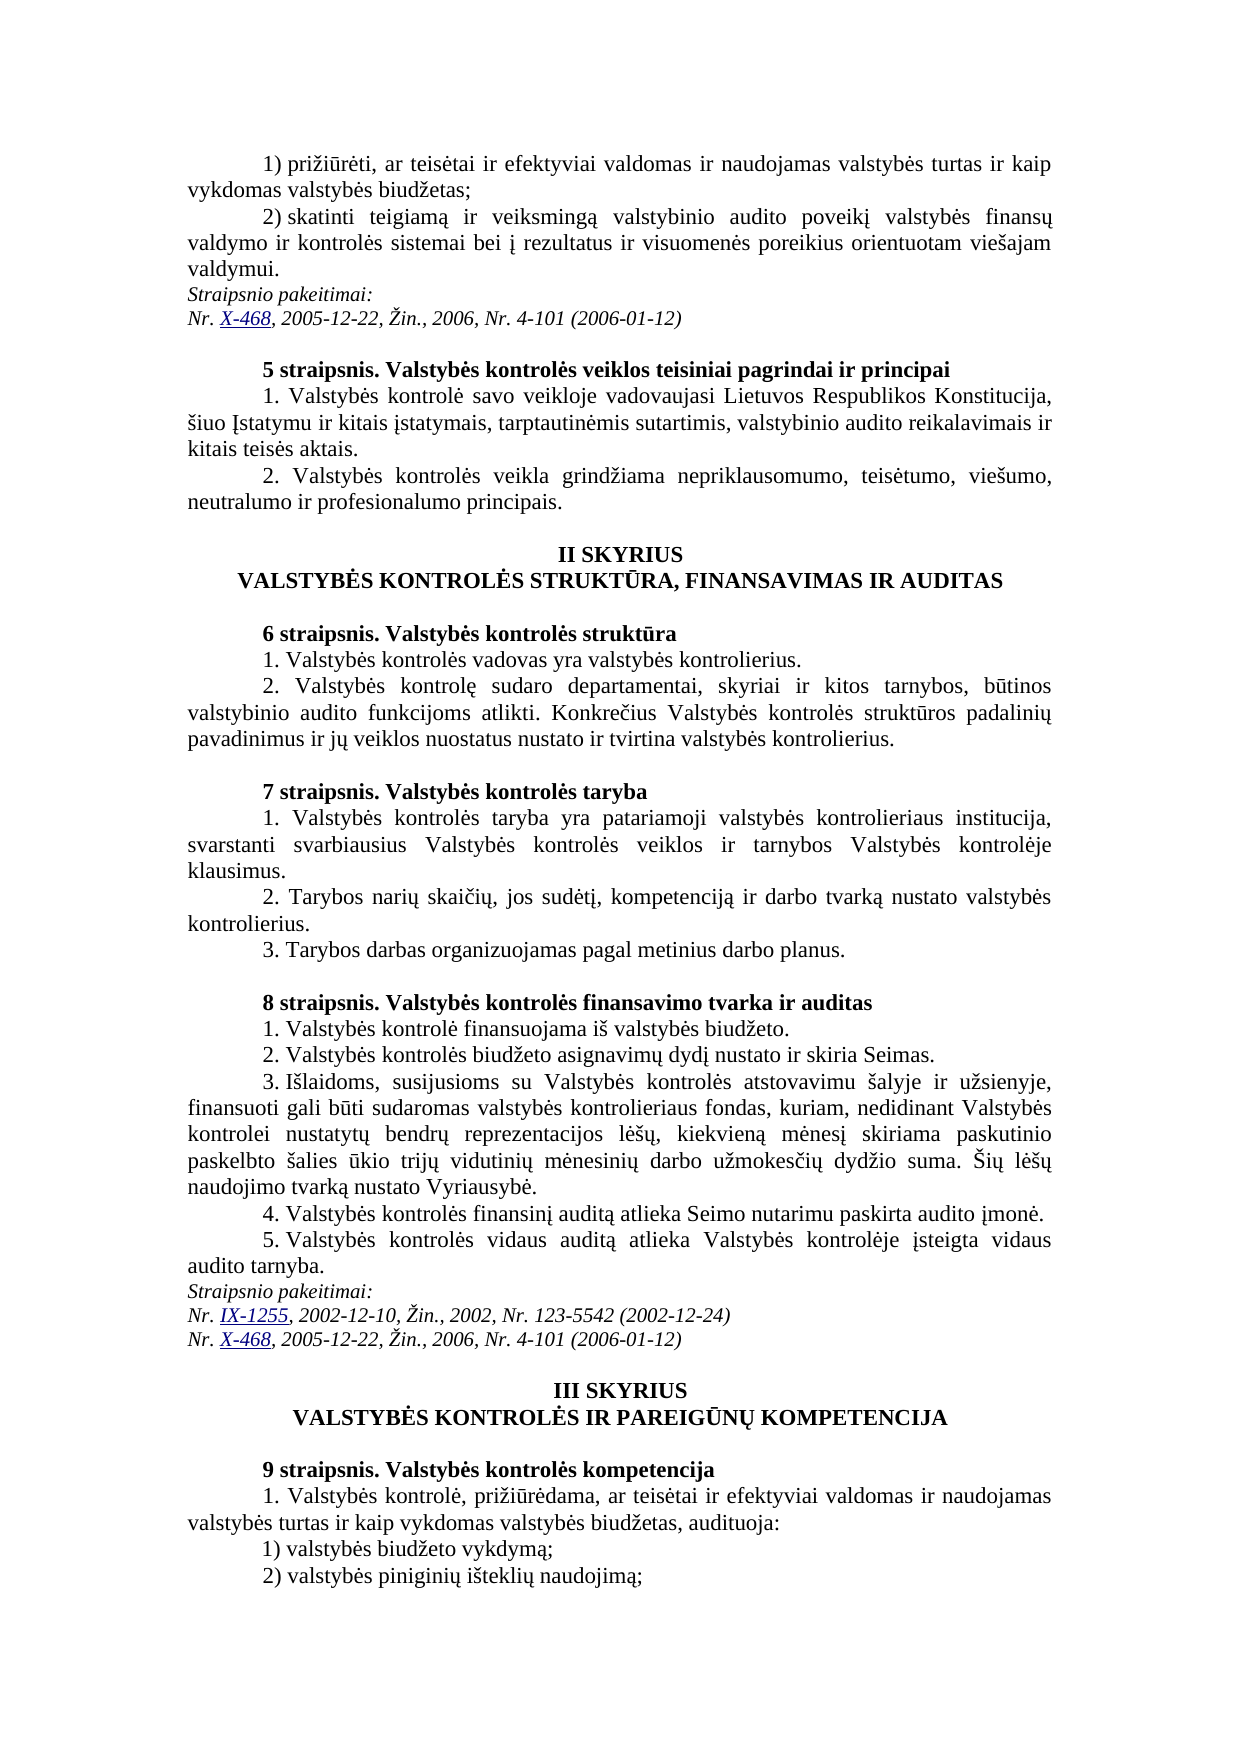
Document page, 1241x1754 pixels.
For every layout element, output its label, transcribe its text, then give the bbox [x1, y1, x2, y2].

text 2) valstybės piniginių išteklių naudojimą; [187, 1562, 1053, 1588]
text 2. Valstybės kontrolės biudžeto asignavimų dydį nustato ir skiria Seimas. [187, 1041, 1053, 1068]
text Straipsnio pakeitimai: [187, 282, 1053, 306]
text 1. Valstybės kontrolės taryba yra patariamoji valstybės kontrolieriaus institucija, svarstanti svarbiausius Valstybės kontrolės veiklos ir tarnybos Valstybės kontrolėje klausimus. [187, 804, 1053, 883]
text 1. Valstybės kontrolė finansuojama iš valstybės biudžeto. [187, 1015, 1053, 1041]
text 6 straipsnis. Valstybės kontrolės struktūra [187, 620, 1053, 646]
text 2) skatinti teigiamą ir veiksmingą valstybinio audito poveikį valstybės finansų valdymo ir kontrolės sistemai bei į rezultatus ir visuomenės poreikius orientuotam viešajam valdymui. [187, 203, 1053, 282]
text 1. Valstybės kontrolė savo veikloje vadovaujasi Lietuvos Respublikos Konstitucija, šiuo Įstatymu ir kitais įstatymais, tarptautinėmis sutartimis, valstybinio audito reikalavimais ir kitais teisės aktais. [187, 383, 1053, 462]
text 1) valstybės biudžeto vykdymą; [187, 1535, 1053, 1562]
text Nr. X-468, 2005-12-22, Žin., 2006, Nr. 4-101 (2006-01-12) [187, 1327, 1053, 1351]
text 4. Valstybės kontrolės finansinį auditą atlieka Seimo nutarimu paskirta audito įmonė. [187, 1199, 1053, 1226]
text 8 straipsnis. Valstybės kontrolės finansavimo tvarka ir auditas [187, 989, 1053, 1015]
text 5 straipsnis. Valstybės kontrolės veiklos teisiniai pagrindai ir principai [187, 356, 1053, 383]
text 2. Valstybės kontrolę sudaro departamentai, skyriai ir kitos tarnybos, būtinos valstybinio audito funkcijoms atlikti. Konkrečius Valstybės kontrolės struktūros padalinių pavadinimus ir jų veiklos nuostatus nustato ir tvirtina valstybės kontrolierius. [187, 672, 1053, 752]
text 7 straipsnis. Valstybės kontrolės taryba [187, 778, 1053, 804]
text 1) prižiūrėti, ar teisėtai ir efektyviai valdomas ir naudojamas valstybės turtas ir kaip vykdomas valstybės biudžetas; [187, 150, 1053, 203]
text 5. Valstybės kontrolės vidaus auditą atlieka Valstybės kontrolėje įsteigta vidaus audito tarnyba. [187, 1226, 1053, 1279]
text 3. Tarybos darbas organizuojamas pagal metinius darbo planus. [187, 936, 1053, 962]
text 1. Valstybės kontrolės vadovas yra valstybės kontrolierius. [187, 646, 1053, 672]
subtitle II SKYRIUS [187, 541, 1053, 567]
text 3. Išlaidoms, susijusioms su Valstybės kontrolės atstovavimu šalyje ir užsienyje, finansuoti gali būti sudaromas valstybės kontrolieriaus fondas, kuriam, nedidinant Valstybės kontrolei nustatytų bendrų reprezentacijos lėšų, kiekvieną mėnesį skiriama paskutinio paskelbto šalies ūkio trijų vidutinių mėnesinių darbo užmokesčių dydžio suma. Šių lėšų naudojimo tvarką nustato Vyriausybė. [187, 1068, 1053, 1199]
text Straipsnio pakeitimai: [187, 1279, 1053, 1303]
text VALSTYBĖS KONTROLĖS IR PAREIGŪNŲ KOMPETENCIJA [187, 1403, 1053, 1430]
text Nr. IX-1255, 2002-12-10, Žin., 2002, Nr. 123-5542 (2002-12-24) [187, 1303, 1053, 1327]
text VALSTYBĖS KONTROLĖS STRUKTŪRA, FINANSAVIMAS IR AUDITAS [187, 567, 1053, 593]
text 2. Tarybos narių skaičių, jos sudėtį, kompetenciją ir darbo tvarką nustato valstybės kontrolierius. [187, 883, 1053, 936]
subtitle III SKYRIUS [187, 1377, 1053, 1403]
text 2. Valstybės kontrolės veikla grindžiama nepriklausomumo, teisėtumo, viešumo, neutralumo ir profesionalumo principais. [187, 462, 1053, 514]
text 1. Valstybės kontrolė, prižiūrėdama, ar teisėtai ir efektyviai valdomas ir naudojamas valstybės turtas ir kaip vykdomas valstybės biudžetas, audituoja: [187, 1483, 1053, 1535]
text Nr. X-468, 2005-12-22, Žin., 2006, Nr. 4-101 (2006-01-12) [187, 306, 1053, 330]
text 9 straipsnis. Valstybės kontrolės kompetencija [187, 1456, 1053, 1483]
